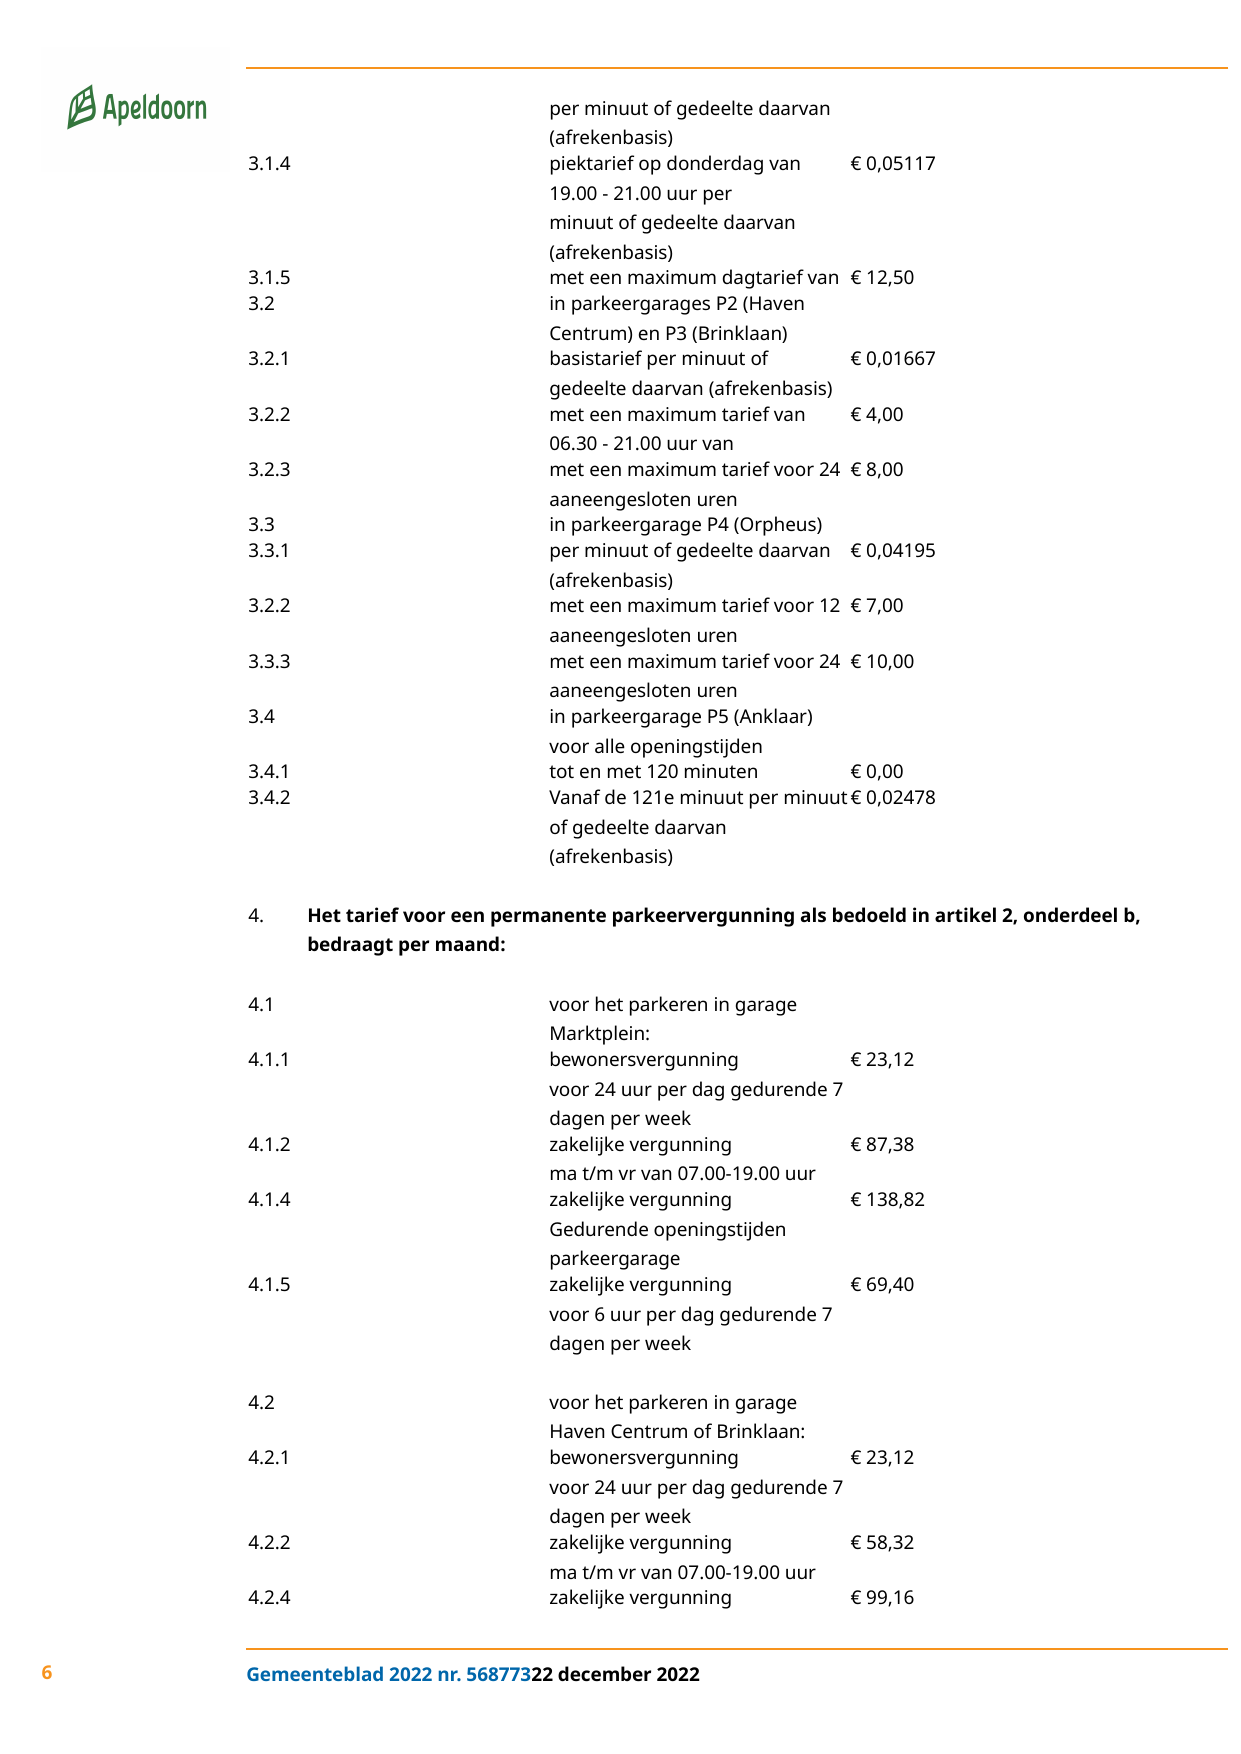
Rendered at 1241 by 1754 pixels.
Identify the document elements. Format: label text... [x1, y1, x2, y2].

table_cell [248, 95, 549, 150]
table_cell in parkeergarages P2 (Haven Centrum) en P3 (Brinklaan) [549, 290, 850, 346]
table_header [850, 1389, 1152, 1444]
table_cell 3.2.2 [248, 401, 549, 456]
table_cell 3.4.1 [248, 759, 549, 784]
table_cell € 58,32 [850, 1529, 1152, 1584]
table_cell basistarief per minuut of gedeelte daarvan (afrekenbasis) [549, 346, 850, 401]
table_cell € 87,38 [850, 1131, 1152, 1186]
table_cell 4.2.4 [248, 1585, 549, 1610]
table_cell 3.2.3 [248, 456, 549, 512]
table_cell € 8,00 [850, 456, 1152, 512]
table_cell € 0,01667 [850, 346, 1152, 401]
table_cell € 4,00 [850, 401, 1152, 456]
table_cell piektarief op donderdag van 19.00 - 21.00 uur per minuut of gedeelte daarvan (afrekenbasis) [549, 150, 850, 264]
picture [41, 47, 231, 172]
table_cell tot en met 120 minuten [549, 759, 850, 784]
table_cell 3.2 [248, 290, 549, 346]
table_cell zakelijke vergunning ma t/m vr van 07.00-19.00 uur [549, 1529, 850, 1584]
list Het tarief voor een permanente parkeervergunning als bedoeld in artikel 2, onderdeel b, bedraagt per maand: [248, 902, 1152, 957]
table_cell 4.1.5 [248, 1271, 549, 1356]
table_cell per minuut of gedeelte daarvan (afrekenbasis) [549, 95, 850, 150]
table_cell met een maximum tarief van 06.30 - 21.00 uur van [549, 401, 850, 456]
table_cell per minuut of gedeelte daarvan (afrekenbasis) [549, 537, 850, 593]
table_cell [850, 512, 1152, 537]
table_cell met een maximum tarief voor 24 aaneengesloten uren [549, 456, 850, 512]
table_cell 4.1.2 [248, 1131, 549, 1186]
table_cell 3.2.2 [248, 593, 549, 648]
table_cell 3.4.2 [248, 784, 549, 869]
table_header 4.2 [248, 1389, 549, 1444]
table_cell € 0,05117 [850, 150, 1152, 264]
table_cell [850, 703, 1152, 758]
table_header [850, 991, 1152, 1046]
table_cell € 0,00 [850, 759, 1152, 784]
table_cell [850, 95, 1152, 150]
table_cell 4.2.2 [248, 1529, 549, 1584]
table_cell 3.3 [248, 512, 549, 537]
table_cell zakelijke vergunning Gedurende openingstijden parkeergarage [549, 1186, 850, 1271]
table_cell met een maximum tarief voor 12 aaneengesloten uren [549, 593, 850, 648]
table_cell € 7,00 [850, 593, 1152, 648]
table_cell € 23,12 [850, 1444, 1152, 1529]
table_cell in parkeergarage P4 (Orpheus) [549, 512, 850, 537]
table_cell € 138,82 [850, 1186, 1152, 1271]
table_cell € 23,12 [850, 1046, 1152, 1131]
table_cell zakelijke vergunning voor 6 uur per dag gedurende 7 dagen per week [549, 1271, 850, 1356]
table_cell 4.2.1 [248, 1444, 549, 1529]
table_header 4.1 [248, 991, 549, 1046]
table_cell € 99,16 [850, 1585, 1152, 1610]
table_header voor het parkeren in garage Marktplein: [549, 991, 850, 1046]
table_cell 4.1.1 [248, 1046, 549, 1131]
table_cell 3.1.5 [248, 265, 549, 290]
table_cell 3.2.1 [248, 346, 549, 401]
table_cell € 69,40 [850, 1271, 1152, 1356]
table_header voor het parkeren in garage Haven Centrum of Brinklaan: [549, 1389, 850, 1444]
table_cell 3.3.3 [248, 648, 549, 703]
table_cell bewonersvergunning voor 24 uur per dag gedurende 7 dagen per week [549, 1046, 850, 1131]
table_cell € 0,04195 [850, 537, 1152, 593]
table_cell zakelijke vergunning ma t/m vr van 07.00-19.00 uur [549, 1131, 850, 1186]
table_cell in parkeergarage P5 (Anklaar) voor alle openingstijden [549, 703, 850, 758]
table_cell [850, 290, 1152, 346]
table_cell 3.3.1 [248, 537, 549, 593]
table_cell € 12,50 [850, 265, 1152, 290]
table_cell € 10,00 [850, 648, 1152, 703]
table_cell 3.1.4 [248, 150, 549, 264]
table_cell 3.4 [248, 703, 549, 758]
table_cell zakelijke vergunning [549, 1585, 850, 1610]
table_cell met een maximum dagtarief van [549, 265, 850, 290]
table_cell 4.1.4 [248, 1186, 549, 1271]
table_cell bewonersvergunning voor 24 uur per dag gedurende 7 dagen per week [549, 1444, 850, 1529]
table_cell € 0,02478 [850, 784, 1152, 869]
table_cell Vanaf de 121e minuut per minuut of gedeelte daarvan (afrekenbasis) [549, 784, 850, 869]
table_cell met een maximum tarief voor 24 aaneengesloten uren [549, 648, 850, 703]
